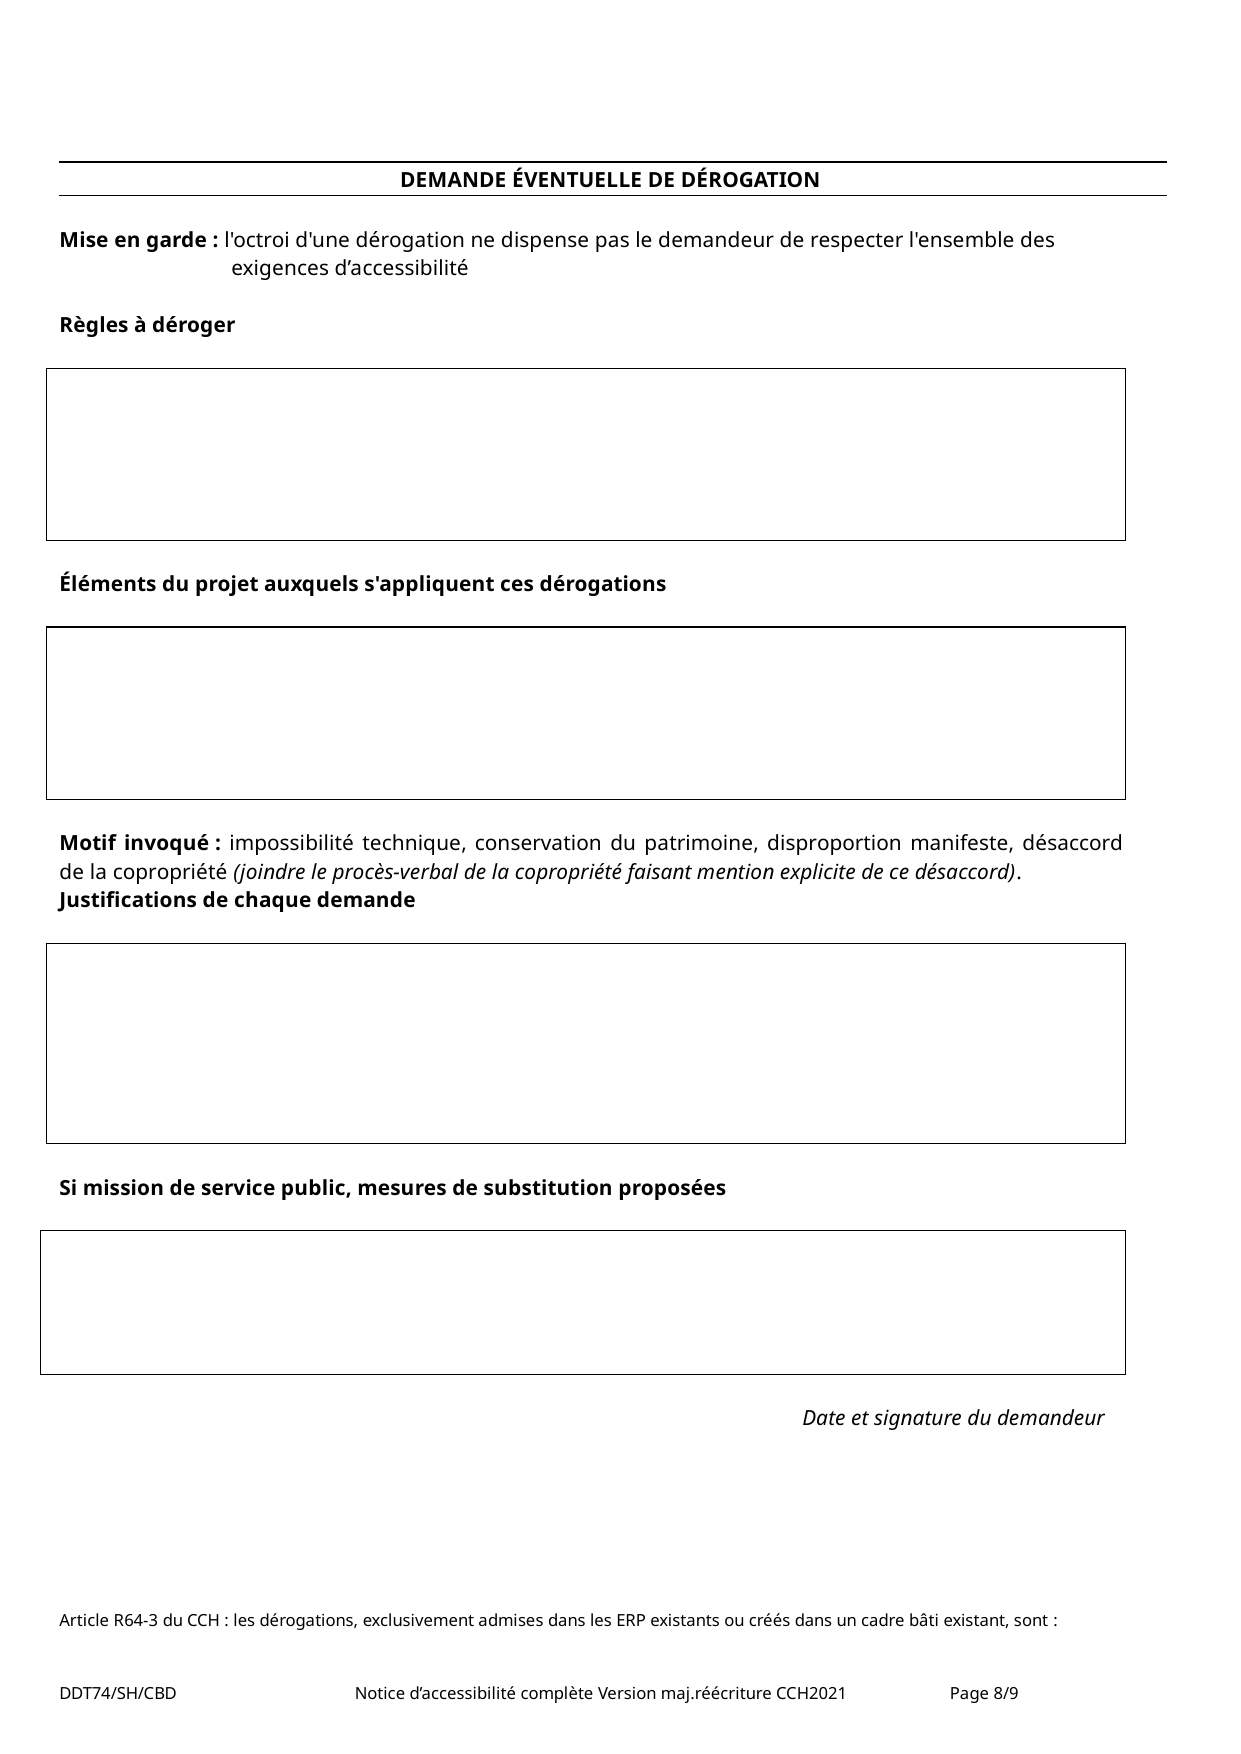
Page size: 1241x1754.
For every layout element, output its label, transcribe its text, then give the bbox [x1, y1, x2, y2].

text DEMANDE ÉVENTUELLE DE DÉROGATION [59, 163, 1167, 195]
text Règles à déroger [59, 310, 1107, 339]
table_header [41, 1231, 1125, 1374]
table_header [47, 369, 1125, 540]
text Date et signature du demandeur [59, 1403, 1107, 1432]
text Motif invoqué : impossibilité technique, conservation du patrimoine, disproportion manifeste, désaccord de la copropriété (joindre le procès-verbal de la copropriété faisant mention explicite de ce désaccord). [59, 828, 1125, 885]
table_header [47, 944, 1125, 1143]
text Justifications de chaque demande [59, 885, 1166, 914]
text Article R64-3 du CCH : les dérogations, exclusivement admises dans les ERP existants ou créés dans un cadre bâti existant, sont : [59, 1609, 1166, 1632]
text Mise en garde : l'octroi d'une dérogation ne dispense pas le demandeur de respecter l'ensemble des exigences d’accessibilité [59, 225, 1108, 282]
text Si mission de service public, mesures de substitution proposées [59, 1173, 1107, 1201]
text Éléments du projet auxquels s'appliquent ces dérogations [59, 569, 1107, 598]
table_header [47, 628, 1125, 799]
